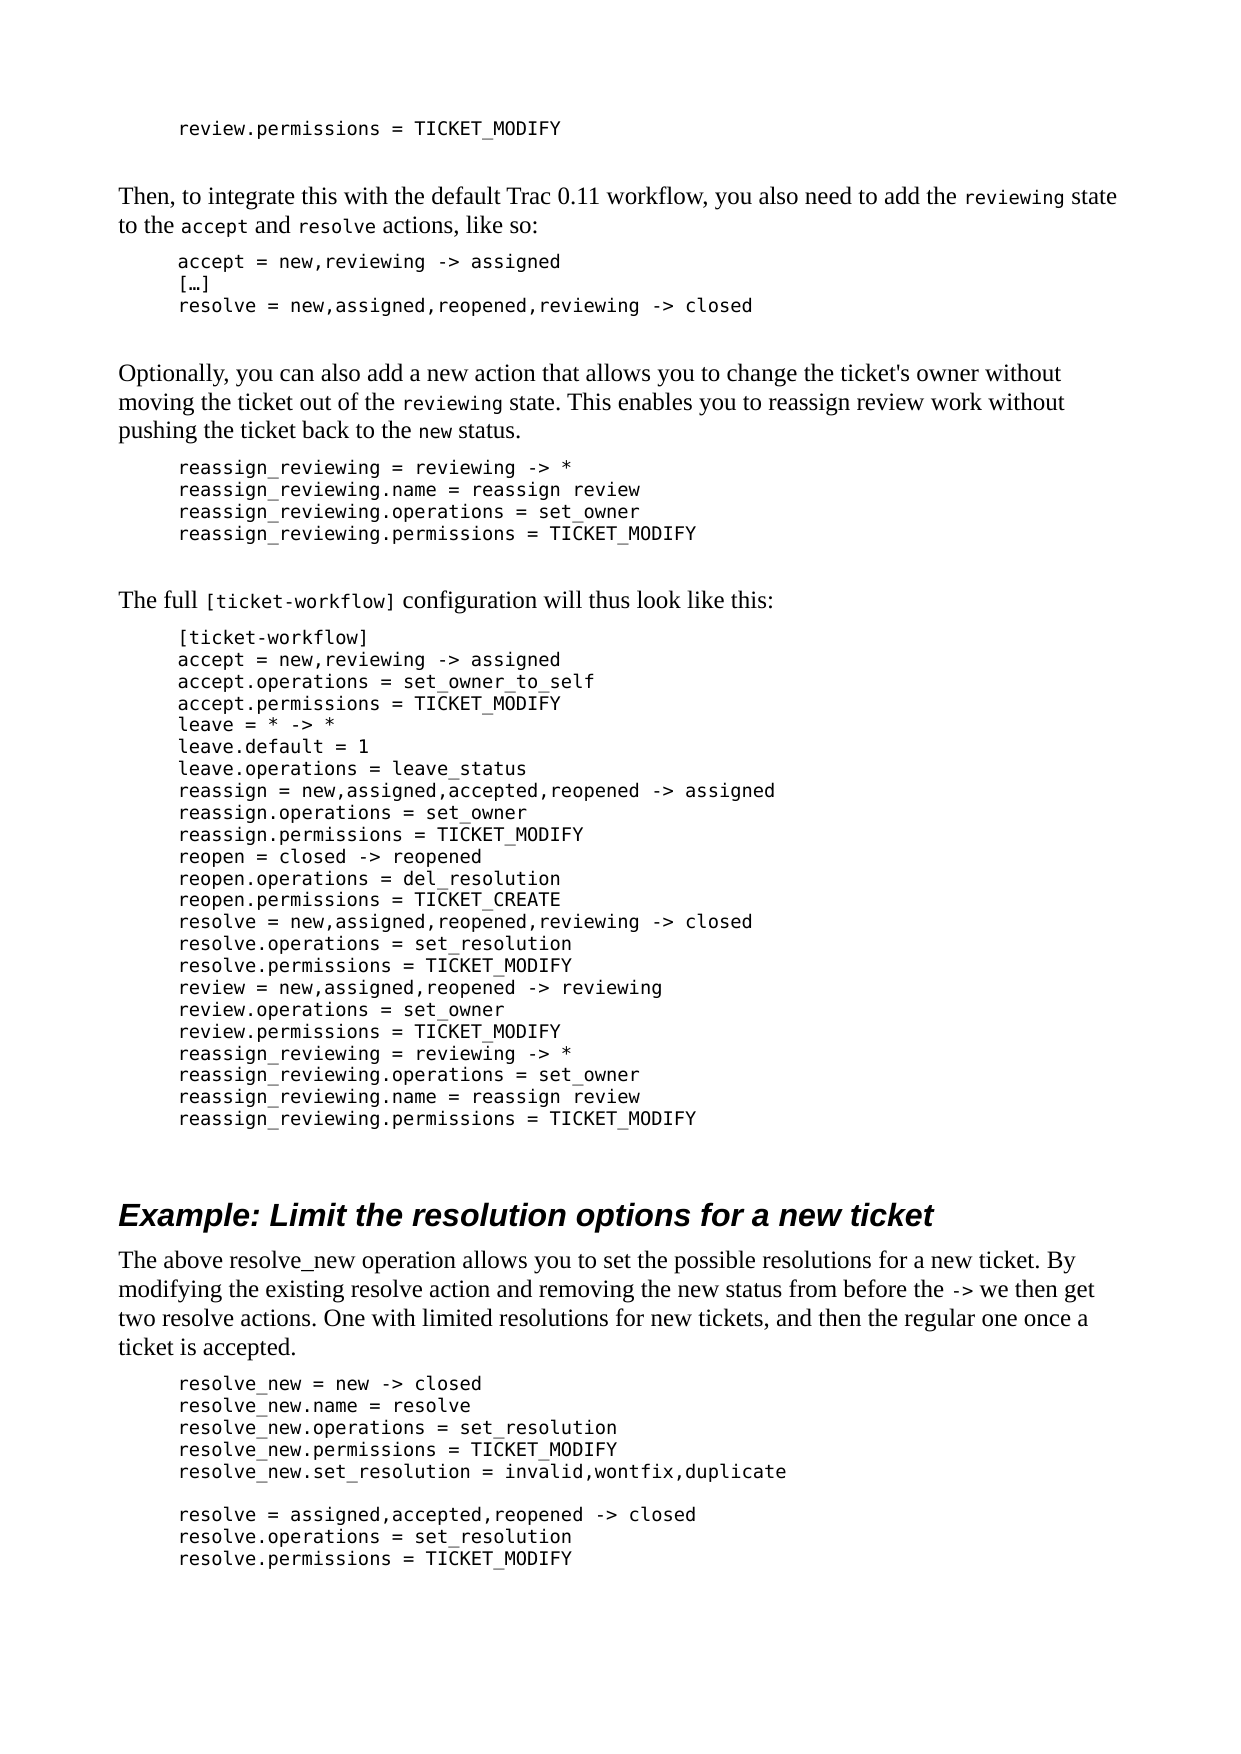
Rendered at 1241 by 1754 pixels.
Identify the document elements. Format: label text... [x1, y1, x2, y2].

text reassign_reviewing = reviewing -> * reassign_reviewing.name = reassign review reassign_reviewing.operations = set_owner reassign_reviewing.permissions = TICKET_MODIFY [177, 457, 1063, 544]
text accept = new,reviewing -> assigned […] resolve = new,assigned,reopened,reviewing -> closed [177, 251, 1063, 317]
text review.permissions = TICKET_MODIFY [177, 118, 1063, 140]
text Optionally, you can also add a new action that allows you to change the ticket's owner without moving the ticket out of the reviewing state. This enables you to reassign review work without pushing the ticket back to the new status. [118, 358, 1122, 444]
text resolve_new = new -> closed resolve_new.name = resolve resolve_new.operations = set_resolution resolve_new.permissions = TICKET_MODIFY resolve_new.set_resolution = invalid,wontfix,duplicate resolve = assigned,accepted,reopened -> closed resolve.operations = set_resolution resolve.permissions = TICKET_MODIFY [177, 1373, 1063, 1570]
text The above resolve_new operation allows you to set the possible resolutions for a new ticket. By modifying the existing resolve action and removing the new status from before the -> we then get two resolve actions. One with limited resolutions for new tickets, and then the regular one once a ticket is accepted. [118, 1246, 1122, 1361]
text The full [ticket-workflow] configuration will thus look like this: [118, 586, 1122, 614]
text Then, to integrate this with the default Trac 0.11 workflow, you also need to add the reviewing state to the accept and resolve actions, like so: [118, 181, 1122, 239]
text [ticket-workflow] accept = new,reviewing -> assigned accept.operations = set_owner_to_self accept.permissions = TICKET_MODIFY leave = * -> * leave.default = 1 leave.operations = leave_status reassign = new,assigned,accepted,reopened -> assigned reassign.operations = set_owner reassign.permissions = TICKET_MODIFY reopen = closed -> reopened reopen.operations = del_resolution reopen.permissions = TICKET_CREATE resolve = new,assigned,reopened,reviewing -> closed resolve.operations = set_resolution resolve.permissions = TICKET_MODIFY review = new,assigned,reopened -> reviewing review.operations = set_owner review.permissions = TICKET_MODIFY reassign_reviewing = reviewing -> * reassign_reviewing.operations = set_owner reassign_reviewing.name = reassign review reassign_reviewing.permissions = TICKET_MODIFY [177, 627, 1063, 1130]
subtitle Example: Limit the resolution options for a new ticket [118, 1196, 1122, 1233]
